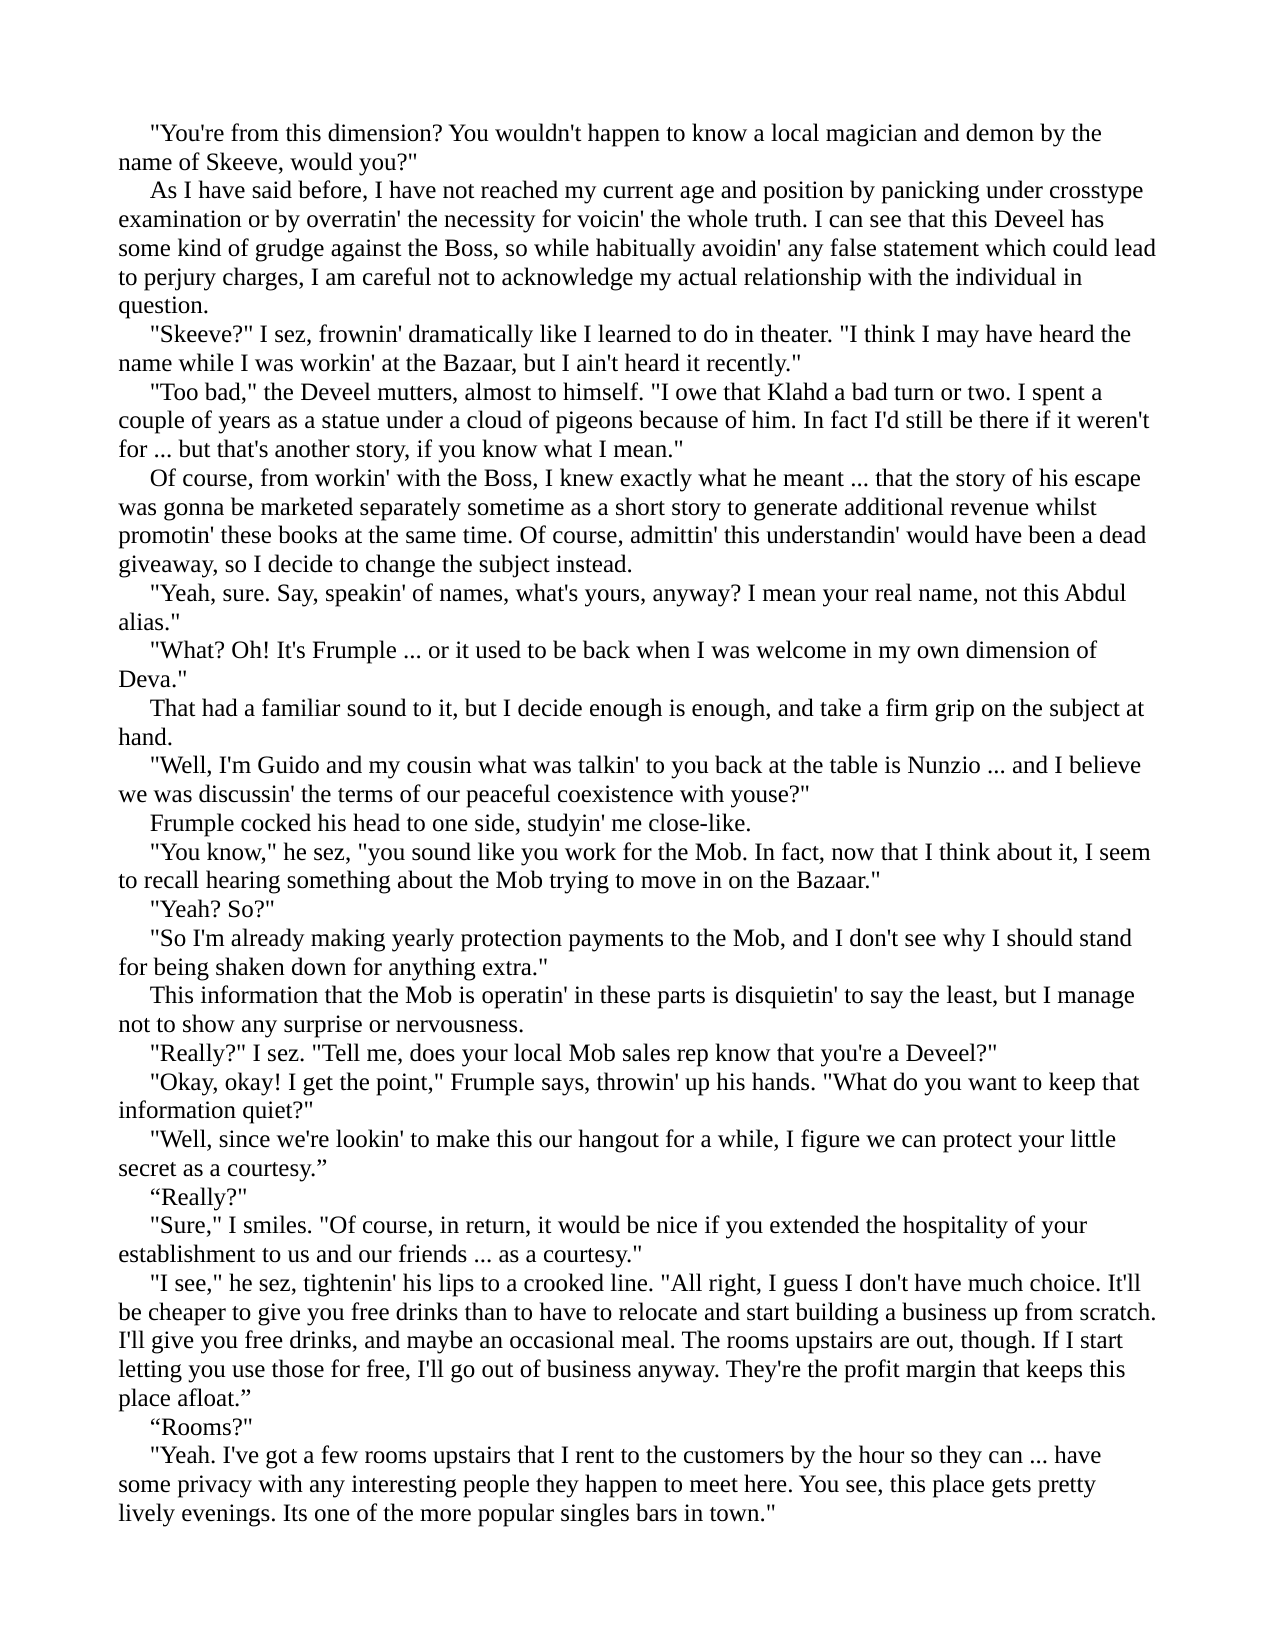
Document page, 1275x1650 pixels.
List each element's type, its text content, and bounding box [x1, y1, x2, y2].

text This information that the Mob is operatin' in these parts is disquietin' to say the least, but I manage not to show any surprise or nervousness. [118, 981, 1157, 1038]
text "Okay, okay! I get the point," Frumple says, throwin' up his hands. "What do you want to keep that information quiet?" [118, 1067, 1157, 1124]
text "Well, I'm Guido and my cousin what was talkin' to you back at the table is Nunzio ... and I believe we was discussin' the terms of our peaceful coexistence with youse?" [118, 751, 1157, 808]
text Frumple cocked his head to one side, studyin' me close-like. [118, 808, 1157, 837]
text "I see," he sez, tightenin' his lips to a crooked line. "All right, I guess I don't have much choice. It'll be cheaper to give you free drinks than to have to relocate and start building a business up from scratch. I'll give you free drinks, and maybe an occasional meal. The rooms upstairs are out, though. If I start letting you use those for free, I'll go out of business anyway. They're the profit margin that keeps this place afloat.” [118, 1268, 1157, 1412]
text "Really?" I sez. "Tell me, does your local Mob sales rep know that you're a Deveel?" [118, 1038, 1157, 1067]
text "Skeeve?" I sez, frownin' dramatically like I learned to do in theater. "I think I may have heard the name while I was workin' at the Bazaar, but I ain't heard it recently." [118, 319, 1157, 377]
text "Sure," I smiles. "Of course, in return, it would be nice if you extended the hospitality of your establishment to us and our friends ... as a courtesy." [118, 1211, 1157, 1268]
text "Well, since we're lookin' to make this our hangout for a while, I figure we can protect your little secret as a courtesy.” [118, 1124, 1157, 1182]
text "Yeah. I've got a few rooms upstairs that I rent to the customers by the hour so they can ... have some privacy with any interesting people they happen to meet here. You see, this place gets pretty lively evenings. Its one of the more popular singles bars in town." [118, 1441, 1157, 1527]
text As I have said before, I have not reached my current age and position by panicking under crosstype examination or by overratin' the necessity for voicin' the whole truth. I can see that this Deveel has some kind of grudge against the Boss, so while habitually avoidin' any false statement which could lead to perjury charges, I am careful not to acknowledge my actual relationship with the individual in question. [118, 176, 1157, 319]
text Of course, from workin' with the Boss, I knew exactly what he meant ... that the story of his escape was gonna be marketed separately sometime as a short story to generate additional revenue whilst promotin' these books at the same time. Of course, admittin' this understandin' would have been a dead giveaway, so I decide to change the subject instead. [118, 463, 1157, 578]
text “Rooms?" [118, 1412, 1157, 1441]
text "So I'm already making yearly protection payments to the Mob, and I don't see why I should stand for being shaken down for anything extra." [118, 923, 1157, 981]
text "Too bad," the Deveel mutters, almost to himself. "I owe that Klahd a bad turn or two. I spent a couple of years as a statue under a cloud of pigeons because of him. In fact I'd still be there if it weren't for ... but that's another story, if you know what I mean." [118, 377, 1157, 463]
text That had a familiar sound to it, but I decide enough is enough, and take a firm grip on the subject at hand. [118, 693, 1157, 751]
text "You're from this dimension? You wouldn't happen to know a local magician and demon by the name of Skeeve, would you?" [118, 118, 1157, 176]
text "Yeah? So?" [118, 894, 1157, 923]
text “Really?" [118, 1182, 1157, 1211]
text "You know," he sez, "you sound like you work for the Mob. In fact, now that I think about it, I seem to recall hearing something about the Mob trying to move in on the Bazaar." [118, 837, 1157, 894]
text "Yeah, sure. Say, speakin' of names, what's yours, anyway? I mean your real name, not this Abdul alias." [118, 578, 1157, 636]
text "What? Oh! It's Frumple ... or it used to be back when I was welcome in my own dimension of Deva." [118, 636, 1157, 693]
